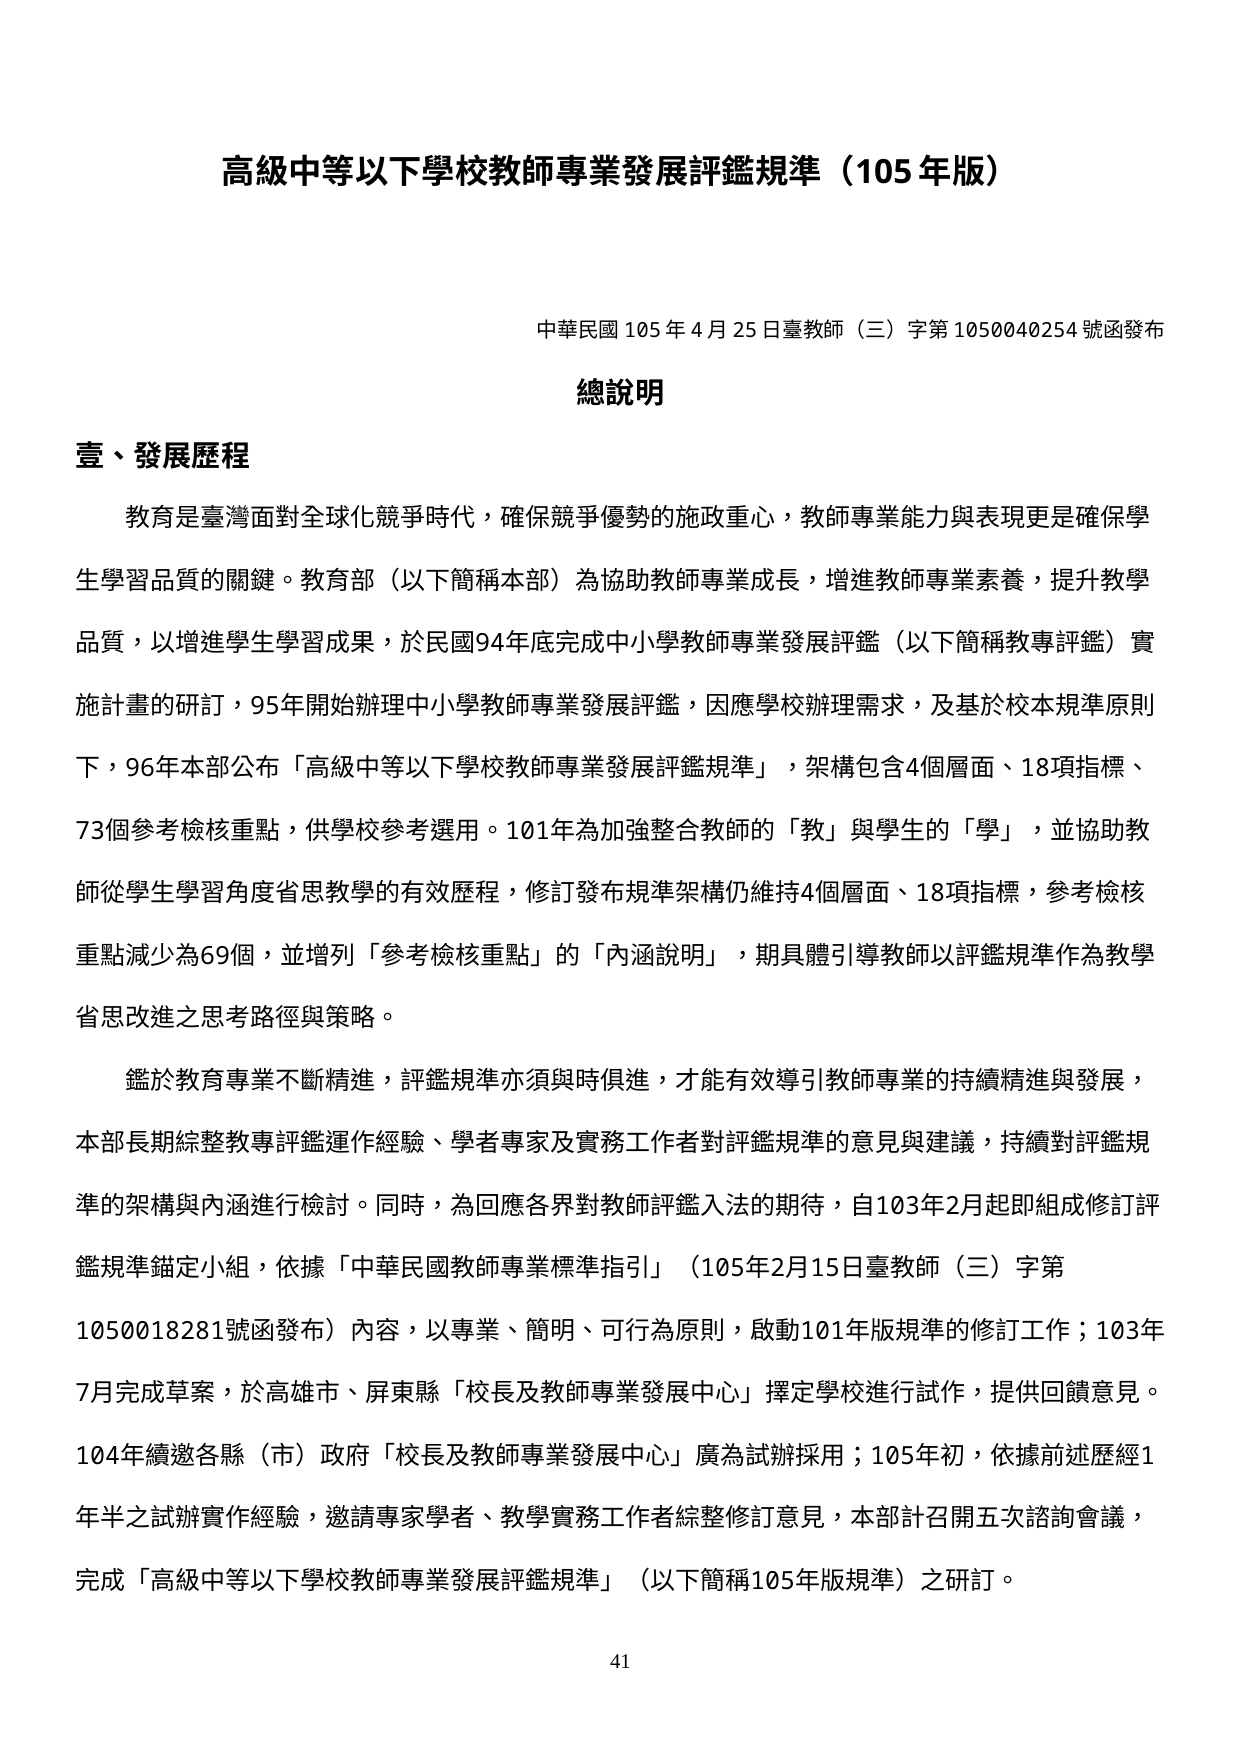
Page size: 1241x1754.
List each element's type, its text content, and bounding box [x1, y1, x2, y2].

text 壹、發展歷程 [75, 412, 1165, 474]
subtitle 高級中等以下學校教師專業發展評鑑規準（105年版） [75, 127, 1165, 190]
text 中華民國105年4月25日臺教師（三）字第1050040254號函發布 [75, 287, 1165, 349]
text 教育是臺灣面對全球化競爭時代，確保競爭優勢的施政重心，教師專業能力與表現更是確保學生學習品質的關鍵。教育部（以下簡稱本部）為協助教師專業成長，增進教師專業素養，提升教學品質，以增進學生學習成果，於民國94年底完成中小學教師專業發展評鑑（以下簡稱教專評鑑）實施計畫的研訂，95年開始辦理中小學教師專業發展評鑑，因應學校辦理需求，及基於校本規準原則下，96年本部公布「高級中等以下學校教師專業發展評鑑規準」，架構包含4個層面、18項指標、73個參考檢核重點，供學校參考選用。101年為加強整合教師的「教」與學生的「學」，並協助教師從學生學習角度省思教學的有效歷程，修訂發布規準架構仍維持4個層面、18項指標，參考檢核重點減少為69個，並增列「參考檢核重點」的「內涵說明」，期具體引導教師以評鑑規準作為教學省思改進之思考路徑與策略。 [75, 474, 1165, 1037]
text 鑑於教育專業不斷精進，評鑑規準亦須與時俱進，才能有效導引教師專業的持續精進與發展，本部長期綜整教專評鑑運作經驗、學者專家及實務工作者對評鑑規準的意見與建議，持續對評鑑規準的架構與內涵進行檢討。同時，為回應各界對教師評鑑入法的期待，自103年2月起即組成修訂評鑑規準錨定小組，依據「中華民國教師專業標準指引」（105年2月15日臺教師（三）字第1050018281號函發布）內容，以專業、簡明、可行為原則，啟動101年版規準的修訂工作；103年7月完成草案，於高雄市、屏東縣「校長及教師專業發展中心」擇定學校進行試作，提供回饋意見。104年續邀各縣（市）政府「校長及教師專業發展中心」廣為試辦採用；105年初，依據前述歷經1年半之試辦實作經驗，邀請專家學者、教學實務工作者綜整修訂意見，本部計召開五次諮詢會議，完成「高級中等以下學校教師專業發展評鑑規準」（以下簡稱105年版規準）之研訂。 [75, 1037, 1165, 1599]
text 總說明 [75, 349, 1165, 412]
